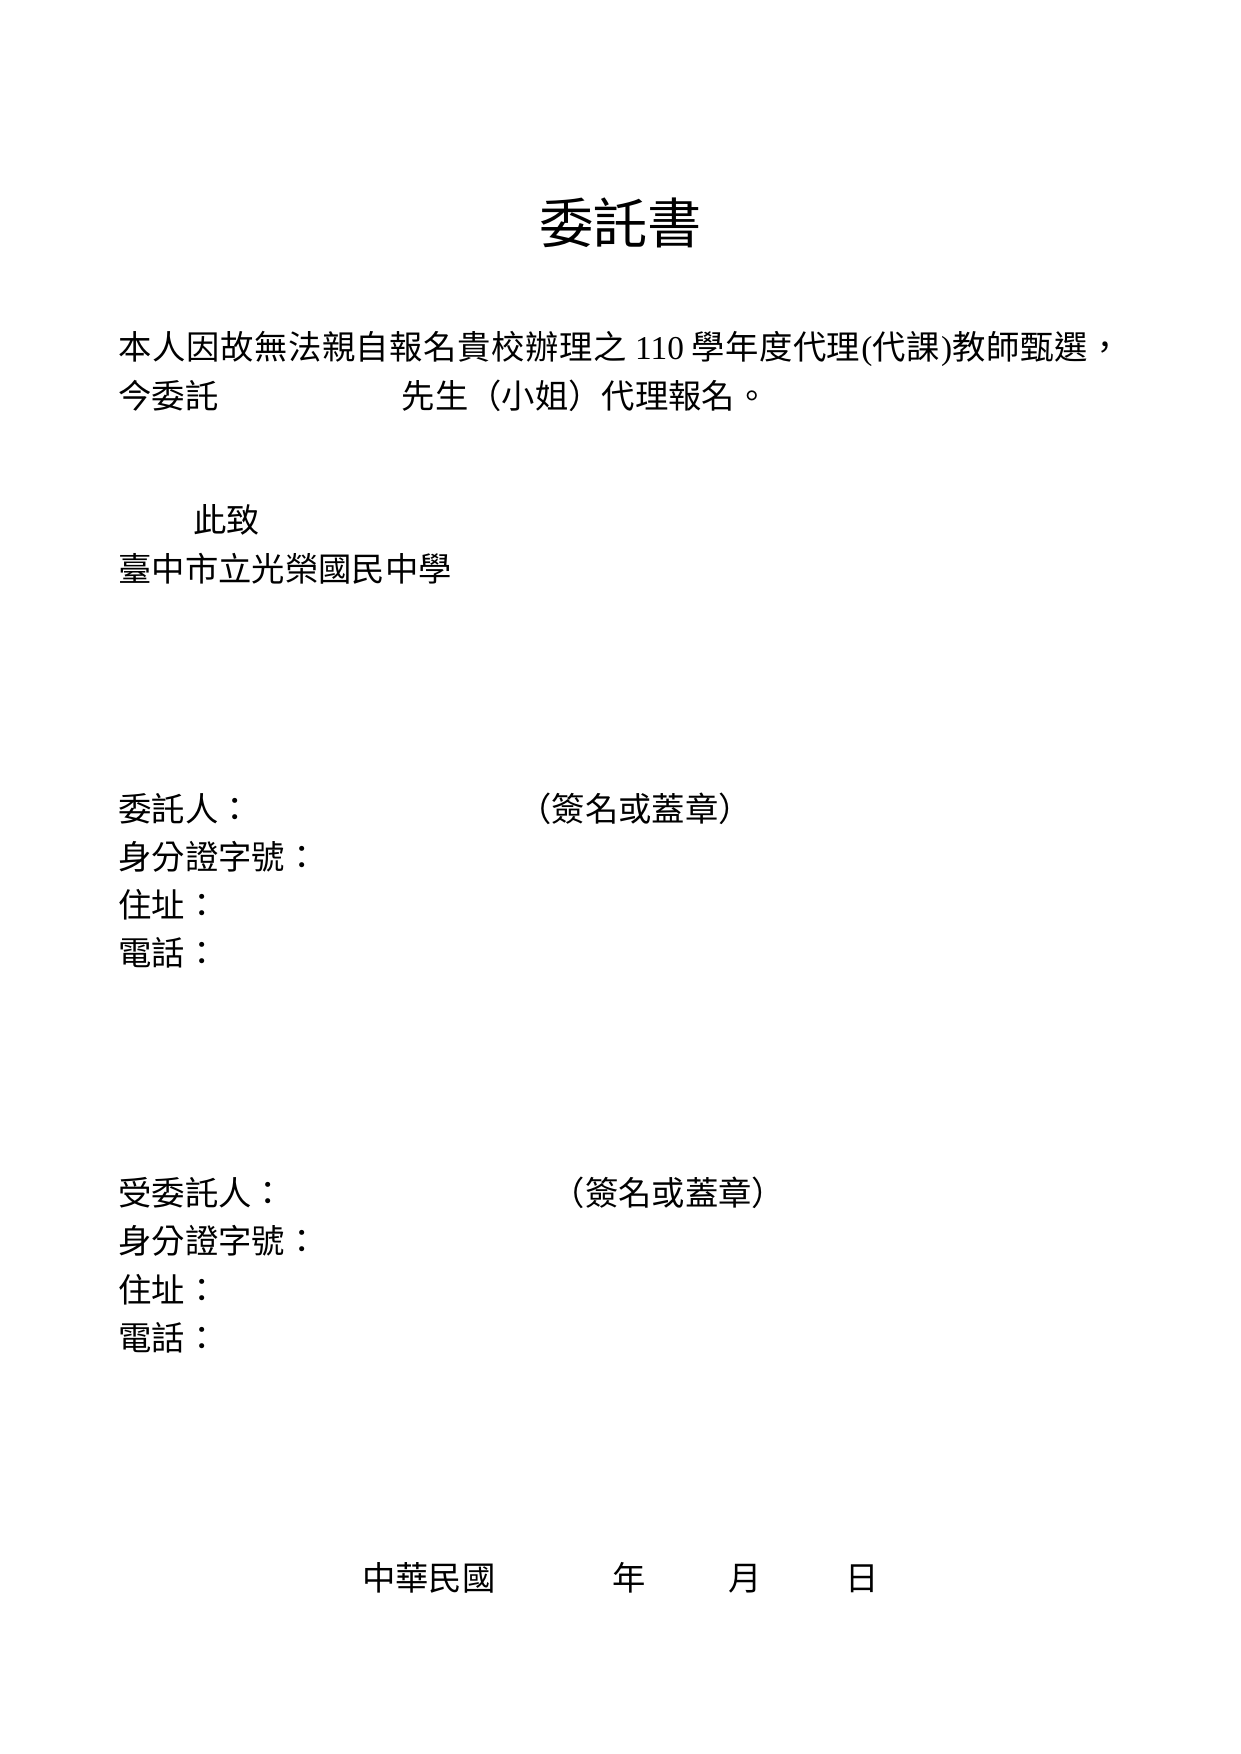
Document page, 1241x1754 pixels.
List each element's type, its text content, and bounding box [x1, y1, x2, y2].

text 電話： [118, 927, 1122, 975]
text 身分證字號： [118, 1215, 1122, 1263]
text 委託人： （簽名或蓋章） [118, 782, 1122, 831]
text 電話： [118, 1312, 1122, 1360]
text 受委託人： （簽名或蓋章） [118, 1167, 1122, 1215]
text 住址： [118, 879, 1122, 927]
text 委託書 [118, 180, 1122, 259]
text 身分證字號： [118, 831, 1122, 879]
text 此致 [118, 494, 1122, 542]
text 住址： [118, 1263, 1122, 1312]
text 臺中市立光榮國民中學 [118, 542, 1122, 591]
text 中華民國 年 月 日 [118, 1552, 1122, 1600]
text 本人因故無法親自報名貴校辦理之110學年度代理(代課)教師甄選，今委託 先生（小姐）代理報名。 [118, 321, 1122, 418]
